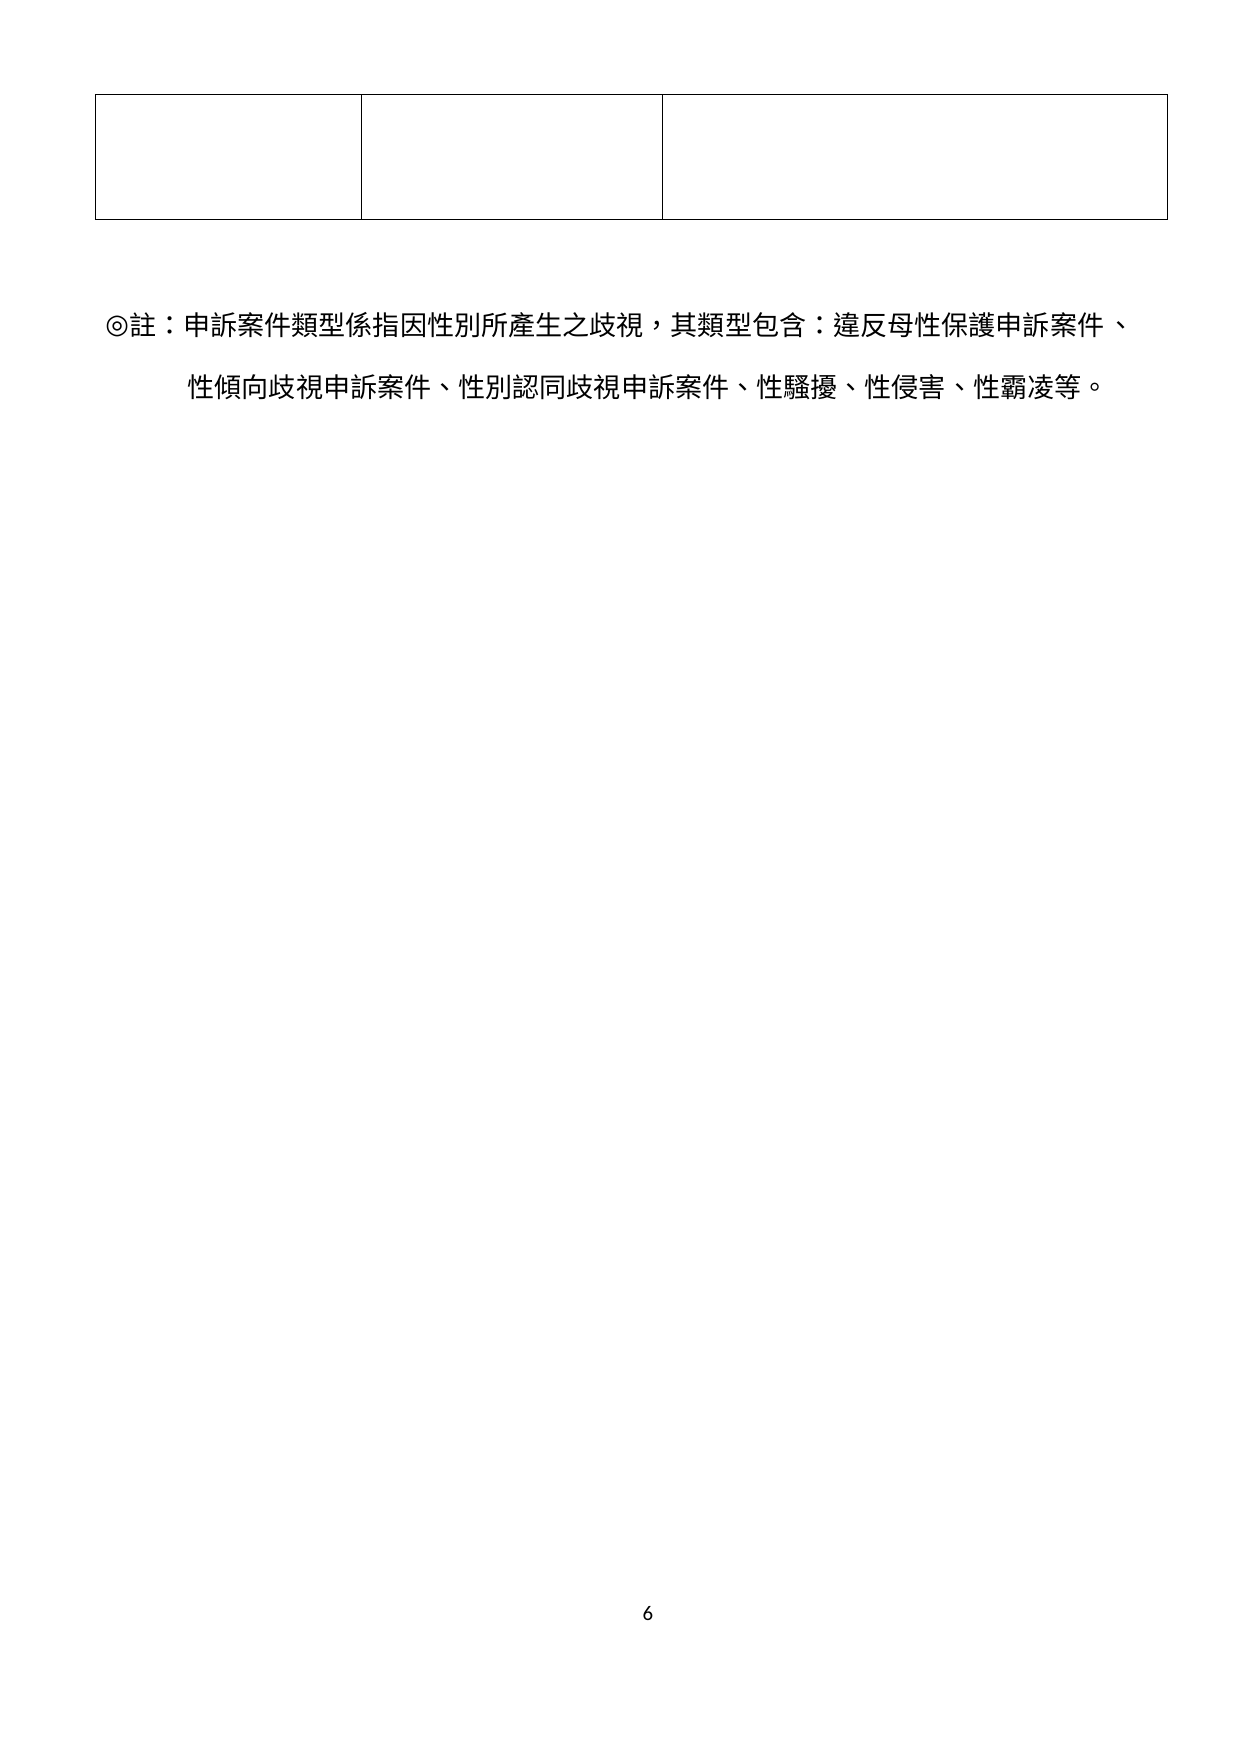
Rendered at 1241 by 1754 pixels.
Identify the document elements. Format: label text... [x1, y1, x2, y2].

table_cell [362, 95, 662, 219]
table_cell [663, 95, 1167, 219]
text ◎註：申訴案件類型係指因性別所產生之歧視，其類型包含：違反母性保護申訴案件、性傾向歧視申訴案件、性別認同歧視申訴案件、性騷擾、性侵害、性霸凌等。 [105, 282, 1107, 407]
table_cell [96, 95, 361, 219]
